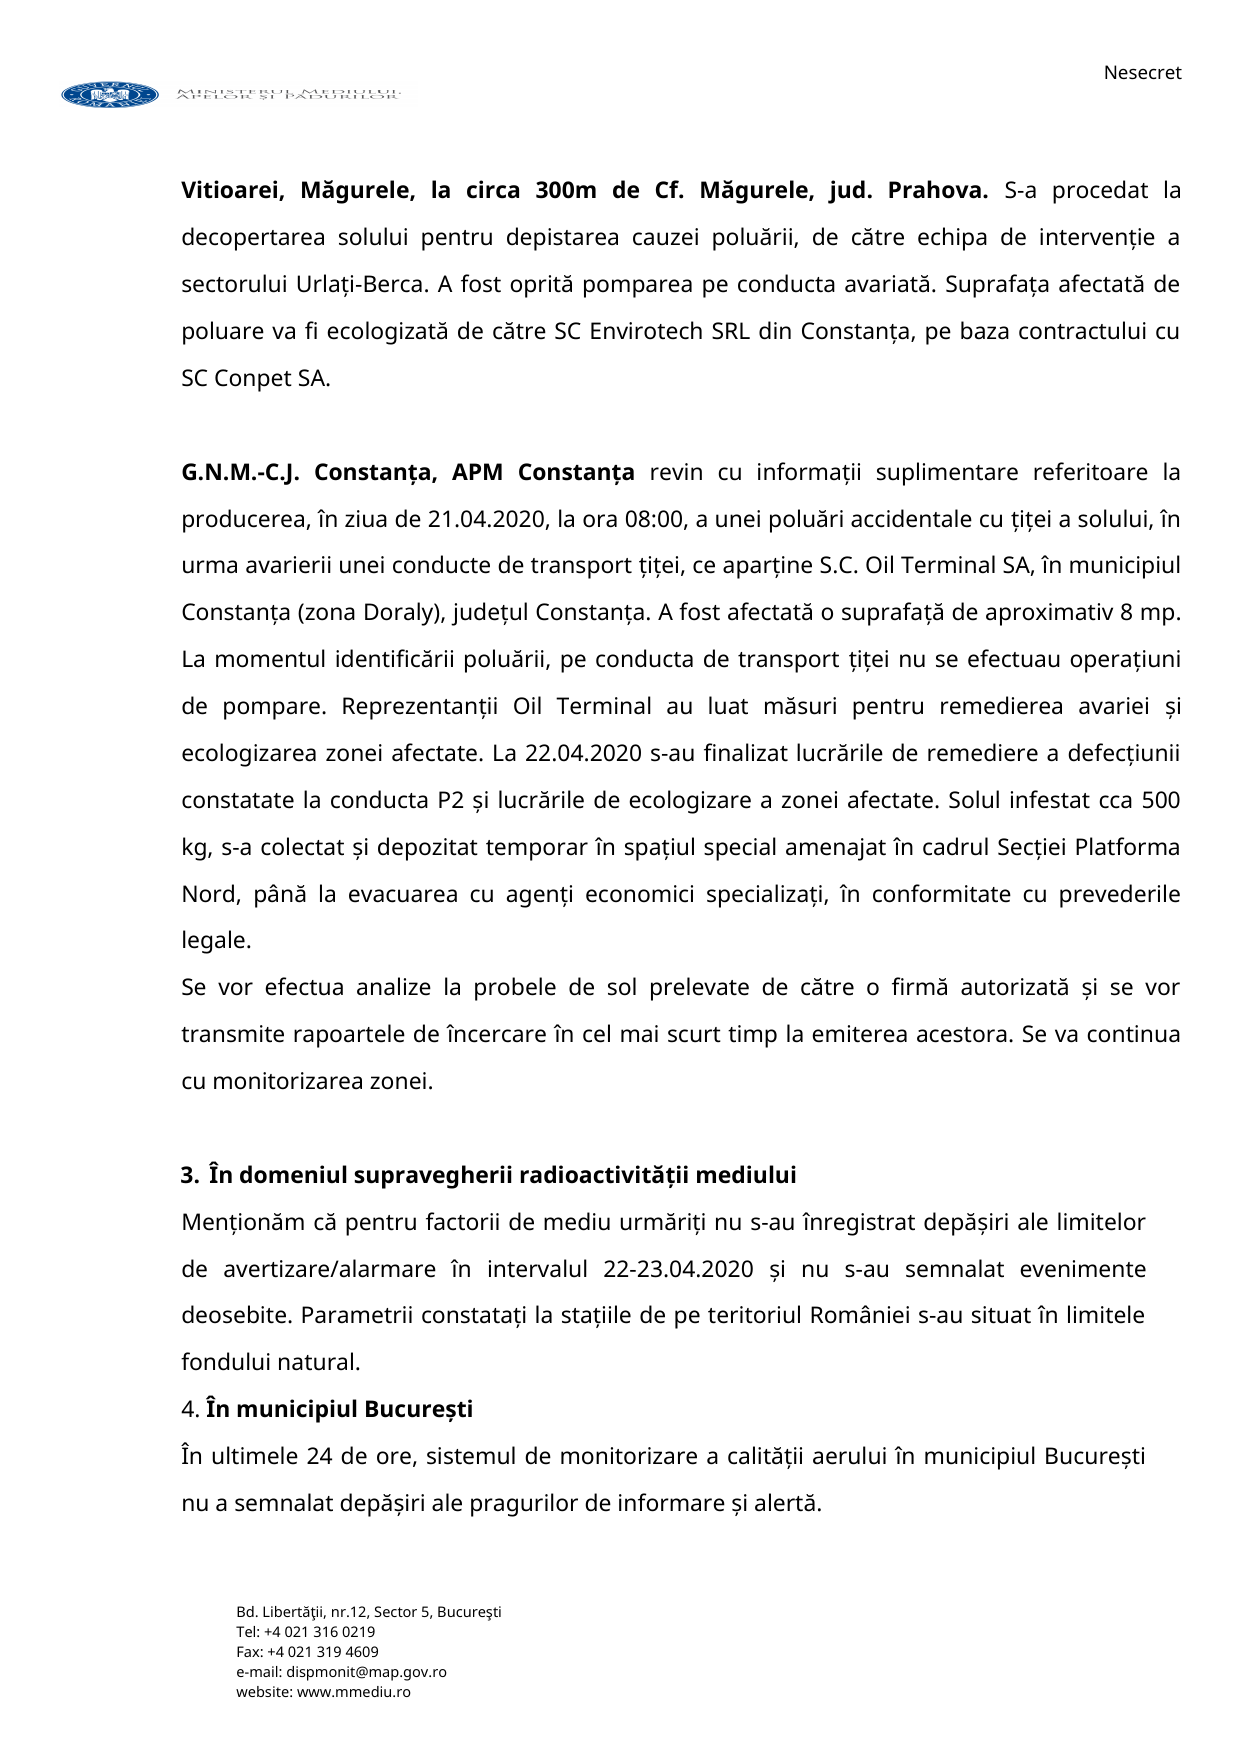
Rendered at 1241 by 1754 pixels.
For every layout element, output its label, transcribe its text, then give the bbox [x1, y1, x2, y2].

text În ultimele 24 de ore, sistemul de monitorizare a calităţii aerului în municipiul Bucureşti nu a semnalat depăşiri ale pragurilor de informare şi alertă. [181, 1440, 1147, 1518]
text 3. În domeniul supravegherii radioactivităţii mediului [180, 1159, 1147, 1190]
picture [59, 81, 418, 108]
text 4. În municipiul Bucureşti [181, 1393, 1147, 1424]
text G.N.M.-C.J. Constanța, APM Constanța revin cu informaţii suplimentare referitoare la producerea, în ziua de 21.04.2020, la ora 08:00, a unei poluări accidentale cu țiței a solului, în urma avarierii unei conducte de transport țiței, ce aparține S.C. Oil Terminal SA, în municipiul Constanța (zona Doraly), județul Constanța. A fost afectată o suprafață de aproximativ 8 mp. La momentul identificării poluării, pe conducta de transport țiței nu se efectuau operațiuni de pompare. Reprezentanții Oil Terminal au luat măsuri pentru remedierea avariei și ecologizarea zonei afectate. La 22.04.2020 s-au finalizat lucrările de remediere a defecţiunii constatate la conducta P2 şi lucrările de ecologizare a zonei afectate. Solul infestat cca 500 kg, s-a colectat şi depozitat temporar în spaţiul special amenajat în cadrul Secţiei Platforma Nord, până la evacuarea cu agenţi economici specializaţi, în conformitate cu prevederile legale. [181, 456, 1182, 956]
text Se vor efectua analize la probele de sol prelevate de către o firmă autorizată şi se vor transmite rapoartele de încercare în cel mai scurt timp la emiterea acestora. Se va continua cu monitorizarea zonei. [181, 971, 1182, 1096]
text Menţionăm că pentru factorii de mediu urmăriţi nu s-au înregistrat depăşiri ale limitelor de avertizare/alarmare în intervalul 22-23.04.2020 şi nu s-au semnalat evenimente deosebite. Parametrii constataţi la staţiile de pe teritoriul României s-au situat în limitele fondului natural. [181, 1206, 1147, 1377]
text Vitioarei, Măgurele, la circa 300m de Cf. Măgurele, jud. Prahova. S-a procedat la decopertarea solului pentru depistarea cauzei poluării, de către echipa de intervenţie a sectorului Urlaţi-Berca. A fost oprită pomparea pe conducta avariată. Suprafaţa afectată de poluare va fi ecologizată de către SC Envirotech SRL din Constanţa, pe baza contractului cu SC Conpet SA. [181, 174, 1182, 393]
